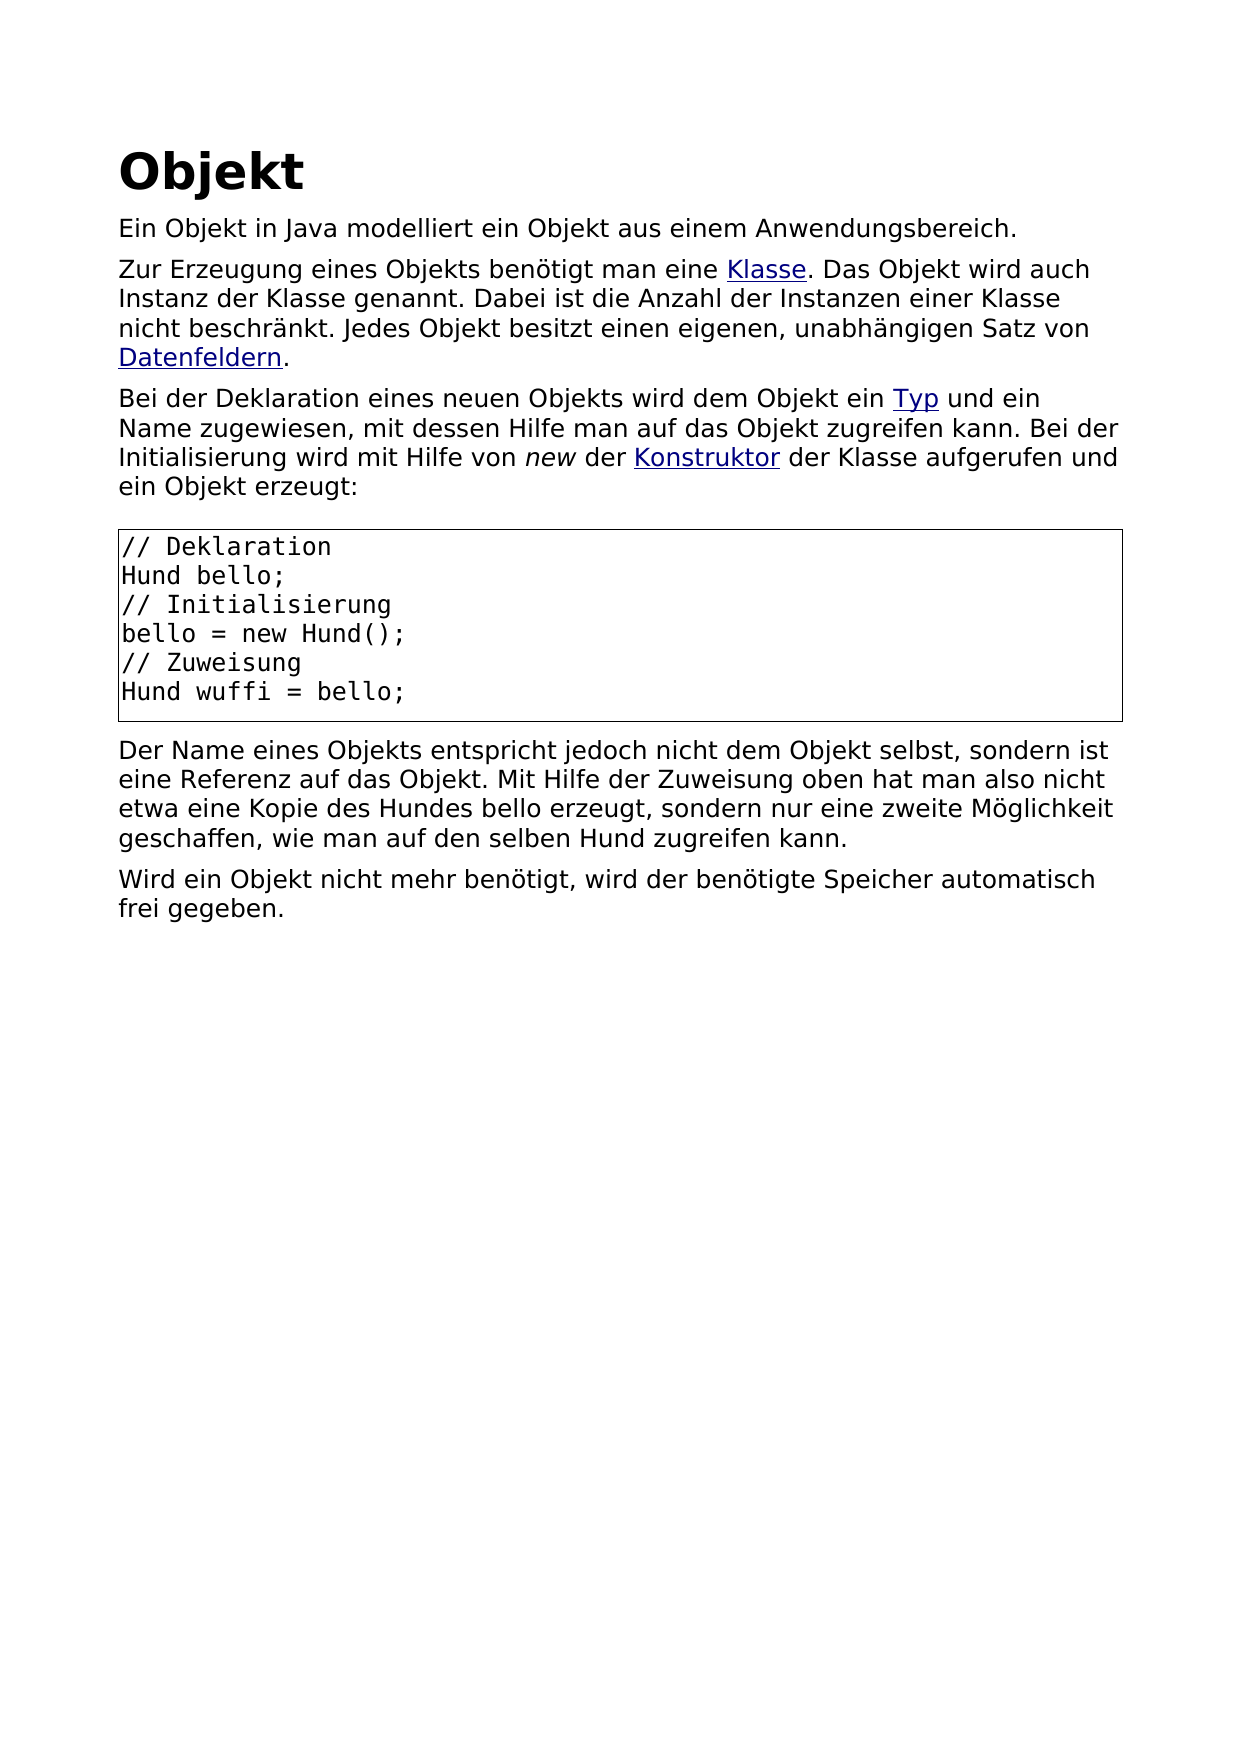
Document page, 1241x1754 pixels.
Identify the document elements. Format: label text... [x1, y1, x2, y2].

text Bei der Deklaration eines neuen Objekts wird dem Objekt ein Typ und ein Name zugewiesen, mit dessen Hilfe man auf das Objekt zugreifen kann. Bei der Initialisierung wird mit Hilfe von new der Konstruktor der Klasse aufgerufen und ein Objekt erzeugt: [118, 385, 1122, 501]
subtitle Objekt [118, 143, 1122, 201]
text Wird ein Objekt nicht mehr benötigt, wird der benötigte Speicher automatisch frei gegeben. [118, 865, 1122, 924]
table_header // Deklaration Hund bello; // Initialisierung bello = new Hund(); // Zuweisung Hund wuffi = bello; [119, 530, 1122, 721]
text Der Name eines Objekts entspricht jedoch nicht dem Objekt selbst, sondern ist eine Referenz auf das Objekt. Mit Hilfe der Zuweisung oben hat man also nicht etwa eine Kopie des Hundes bello erzeugt, sondern nur eine zweite Möglichkeit geschaffen, wie man auf den selben Hund zugreifen kann. [118, 736, 1122, 853]
text Ein Objekt in Java modelliert ein Objekt aus einem Anwendungsbereich. [118, 214, 1122, 243]
text Zur Erzeugung eines Objekts benötigt man eine Klasse. Das Objekt wird auch Instanz der Klasse genannt. Dabei ist die Anzahl der Instanzen einer Klasse nicht beschränkt. Jedes Objekt besitzt einen eigenen, unabhängigen Satz von Datenfeldern. [118, 256, 1122, 372]
